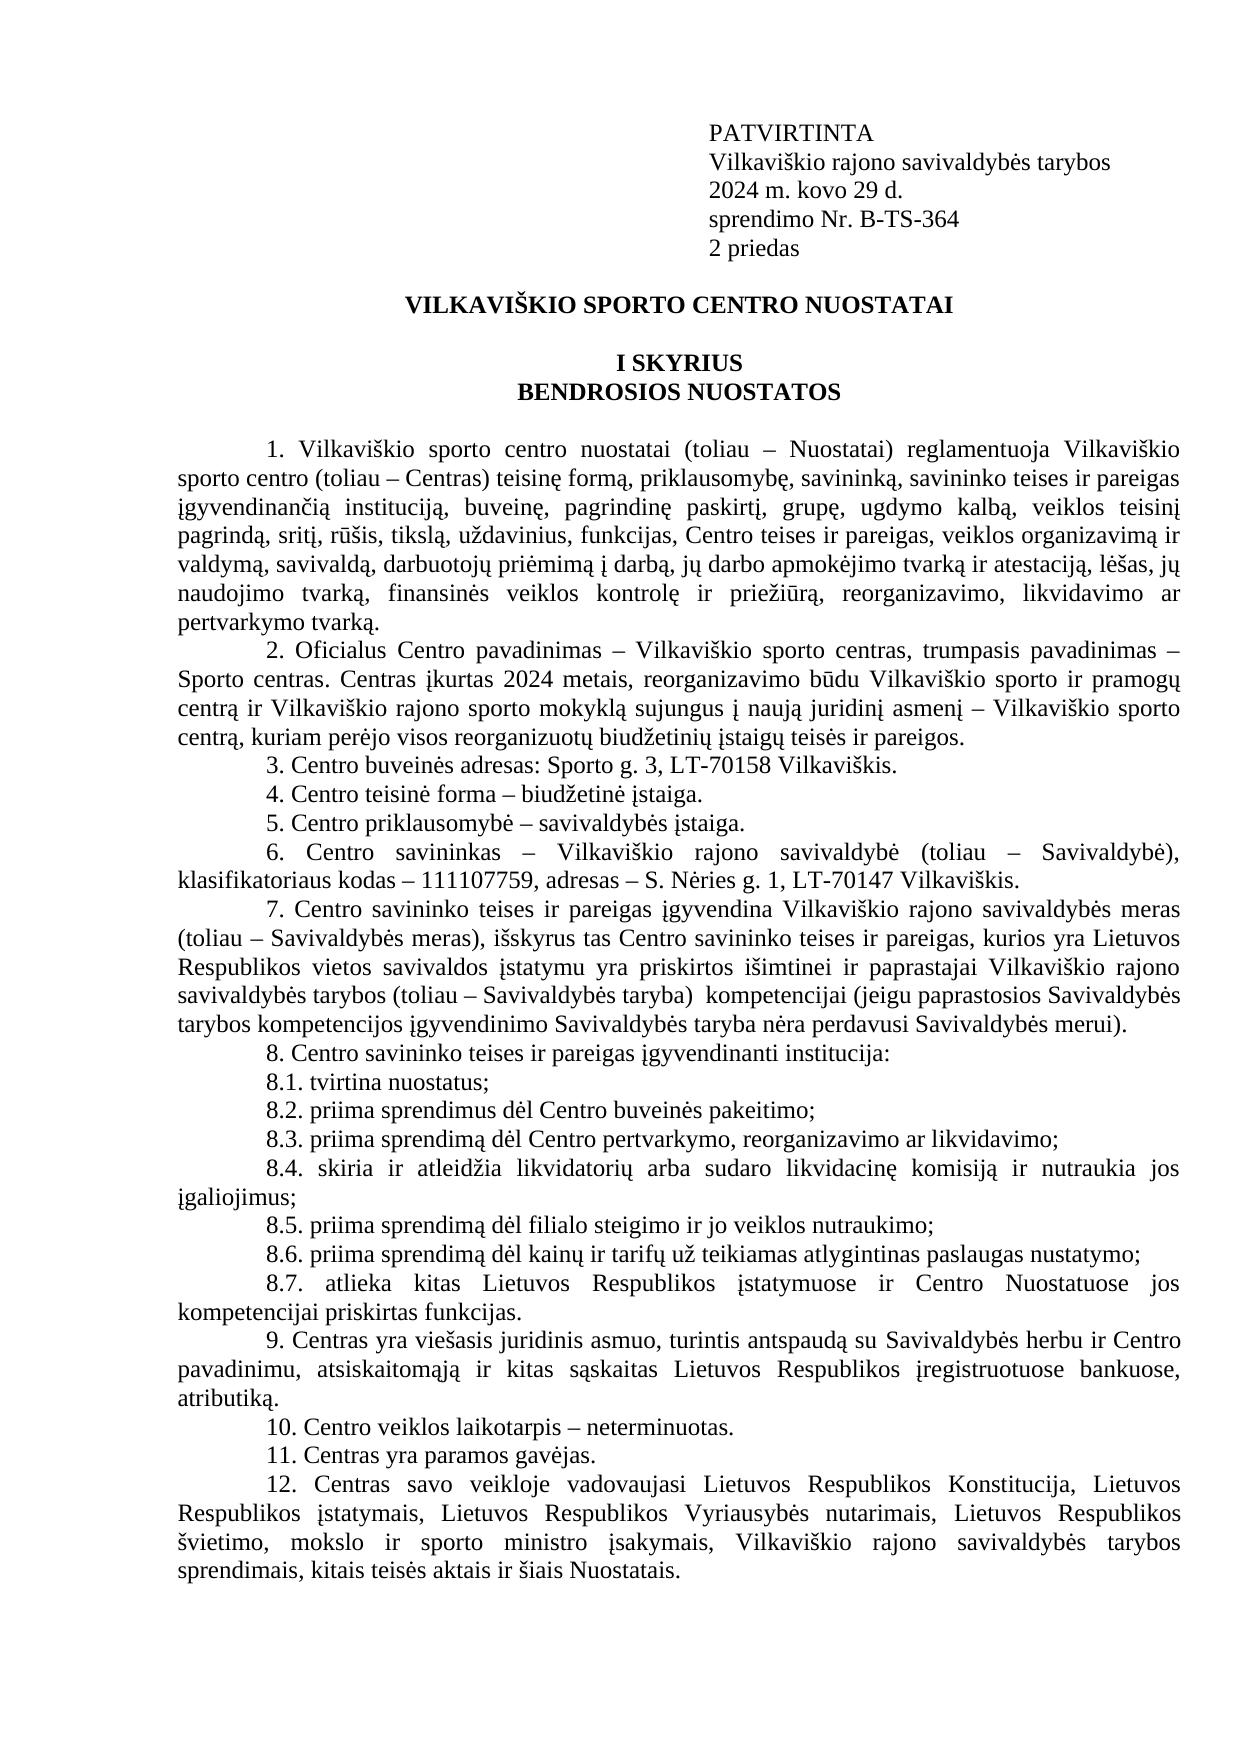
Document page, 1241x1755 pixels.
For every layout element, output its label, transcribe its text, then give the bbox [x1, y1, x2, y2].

text 10. Centro veiklos laikotarpis – neterminuotas. [177, 1412, 1181, 1441]
text 8.5. priima sprendimą dėl filialo steigimo ir jo veiklos nutraukimo; [177, 1211, 1181, 1239]
text 2. Oficialus Centro pavadinimas – Vilkaviškio sporto centras, trumpasis pavadinimas – Sporto centras. Centras įkurtas 2024 metais, reorganizavimo būdu Vilkaviškio sporto ir pramogų centrą ir Vilkaviškio rajono sporto mokyklą sujungus į naują juridinį asmenį – Vilkaviškio sporto centrą, kuriam perėjo visos reorganizuotų biudžetinių įstaigų teisės ir pareigos. [177, 636, 1181, 751]
text 2024 m. kovo 29 d. [177, 176, 1181, 204]
text 8.3. priima sprendimą dėl Centro pertvarkymo, reorganizavimo ar likvidavimo; [177, 1124, 1181, 1153]
text 5. Centro priklausomybė – savivaldybės įstaiga. [177, 808, 1181, 837]
text 8.6. priima sprendimą dėl kainų ir tarifų už teikiamas atlygintinas paslaugas nustatymo; [177, 1239, 1181, 1268]
text I SKYRIUS [177, 348, 1181, 377]
text 2 priedas [177, 233, 1181, 262]
text 6. Centro savininkas – Vilkaviškio rajono savivaldybė (toliau – Savivaldybė), klasifikatoriaus kodas – 111107759, adresas – S. Nėries g. 1, LT-70147 Vilkaviškis. [177, 837, 1181, 894]
text 7. Centro savininko teises ir pareigas įgyvendina Vilkaviškio rajono savivaldybės meras (toliau – Savivaldybės meras), išskyrus tas Centro savininko teises ir pareigas, kurios yra Lietuvos Respublikos vietos savivaldos įstatymu yra priskirtos išimtinei ir paprastajai Vilkaviškio rajono savivaldybės tarybos (toliau – Savivaldybės taryba) kompetencijai (jeigu paprastosios Savivaldybės tarybos kompetencijos įgyvendinimo Savivaldybės taryba nėra perdavusi Savivaldybės merui). [177, 894, 1181, 1038]
text sprendimo Nr. B-TS-364 [177, 204, 1181, 233]
text 3. Centro buveinės adresas: Sporto g. 3, LT-70158 Vilkaviškis. [177, 751, 1181, 779]
text 8.2. priima sprendimus dėl Centro buveinės pakeitimo; [177, 1096, 1181, 1124]
text VILKAVIŠKIO SPORTO CENTRO NUOSTATAI [177, 291, 1181, 319]
text 11. Centras yra paramos gavėjas. [177, 1441, 1181, 1469]
text 8.1. tvirtina nuostatus; [177, 1067, 1181, 1096]
text 4. Centro teisinė forma – biudžetinė įstaiga. [177, 779, 1181, 808]
text BENDROSIOS NUOSTATOS [177, 377, 1181, 406]
text 8.7. atlieka kitas Lietuvos Respublikos įstatymuose ir Centro Nuostatuose jos kompetencijai priskirtas funkcijas. [177, 1268, 1181, 1326]
text 1. Vilkaviškio sporto centro nuostatai (toliau – Nuostatai) reglamentuoja Vilkaviškio sporto centro (toliau – Centras) teisinę formą, priklausomybę, savininką, savininko teises ir pareigas įgyvendinančią instituciją, buveinę, pagrindinę paskirtį, grupę, ugdymo kalbą, veiklos teisinį pagrindą, sritį, rūšis, tikslą, uždavinius, funkcijas, Centro teises ir pareigas, veiklos organizavimą ir valdymą, savivaldą, darbuotojų priėmimą į darbą, jų darbo apmokėjimo tvarką ir atestaciją, lėšas, jų naudojimo tvarką, finansinės veiklos kontrolę ir priežiūrą, reorganizavimo, likvidavimo ar pertvarkymo tvarką. [177, 434, 1181, 636]
text 12. Centras savo veikloje vadovaujasi Lietuvos Respublikos Konstitucija, Lietuvos Respublikos įstatymais, Lietuvos Respublikos Vyriausybės nutarimais, Lietuvos Respublikos švietimo, mokslo ir sporto ministro įsakymais, Vilkaviškio rajono savivaldybės tarybos sprendimais, kitais teisės aktais ir šiais Nuostatais. [177, 1469, 1181, 1584]
text Vilkaviškio rajono savivaldybės tarybos [177, 147, 1181, 176]
text 9. Centras yra viešasis juridinis asmuo, turintis antspaudą su Savivaldybės herbu ir Centro pavadinimu, atsiskaitomąją ir kitas sąskaitas Lietuvos Respublikos įregistruotuose bankuose, atributiką. [177, 1326, 1181, 1412]
text 8. Centro savininko teises ir pareigas įgyvendinanti institucija: [177, 1038, 1181, 1067]
text PATVIRTINTA [177, 118, 1181, 147]
text 8.4. skiria ir atleidžia likvidatorių arba sudaro likvidacinę komisiją ir nutraukia jos įgaliojimus; [177, 1153, 1181, 1211]
